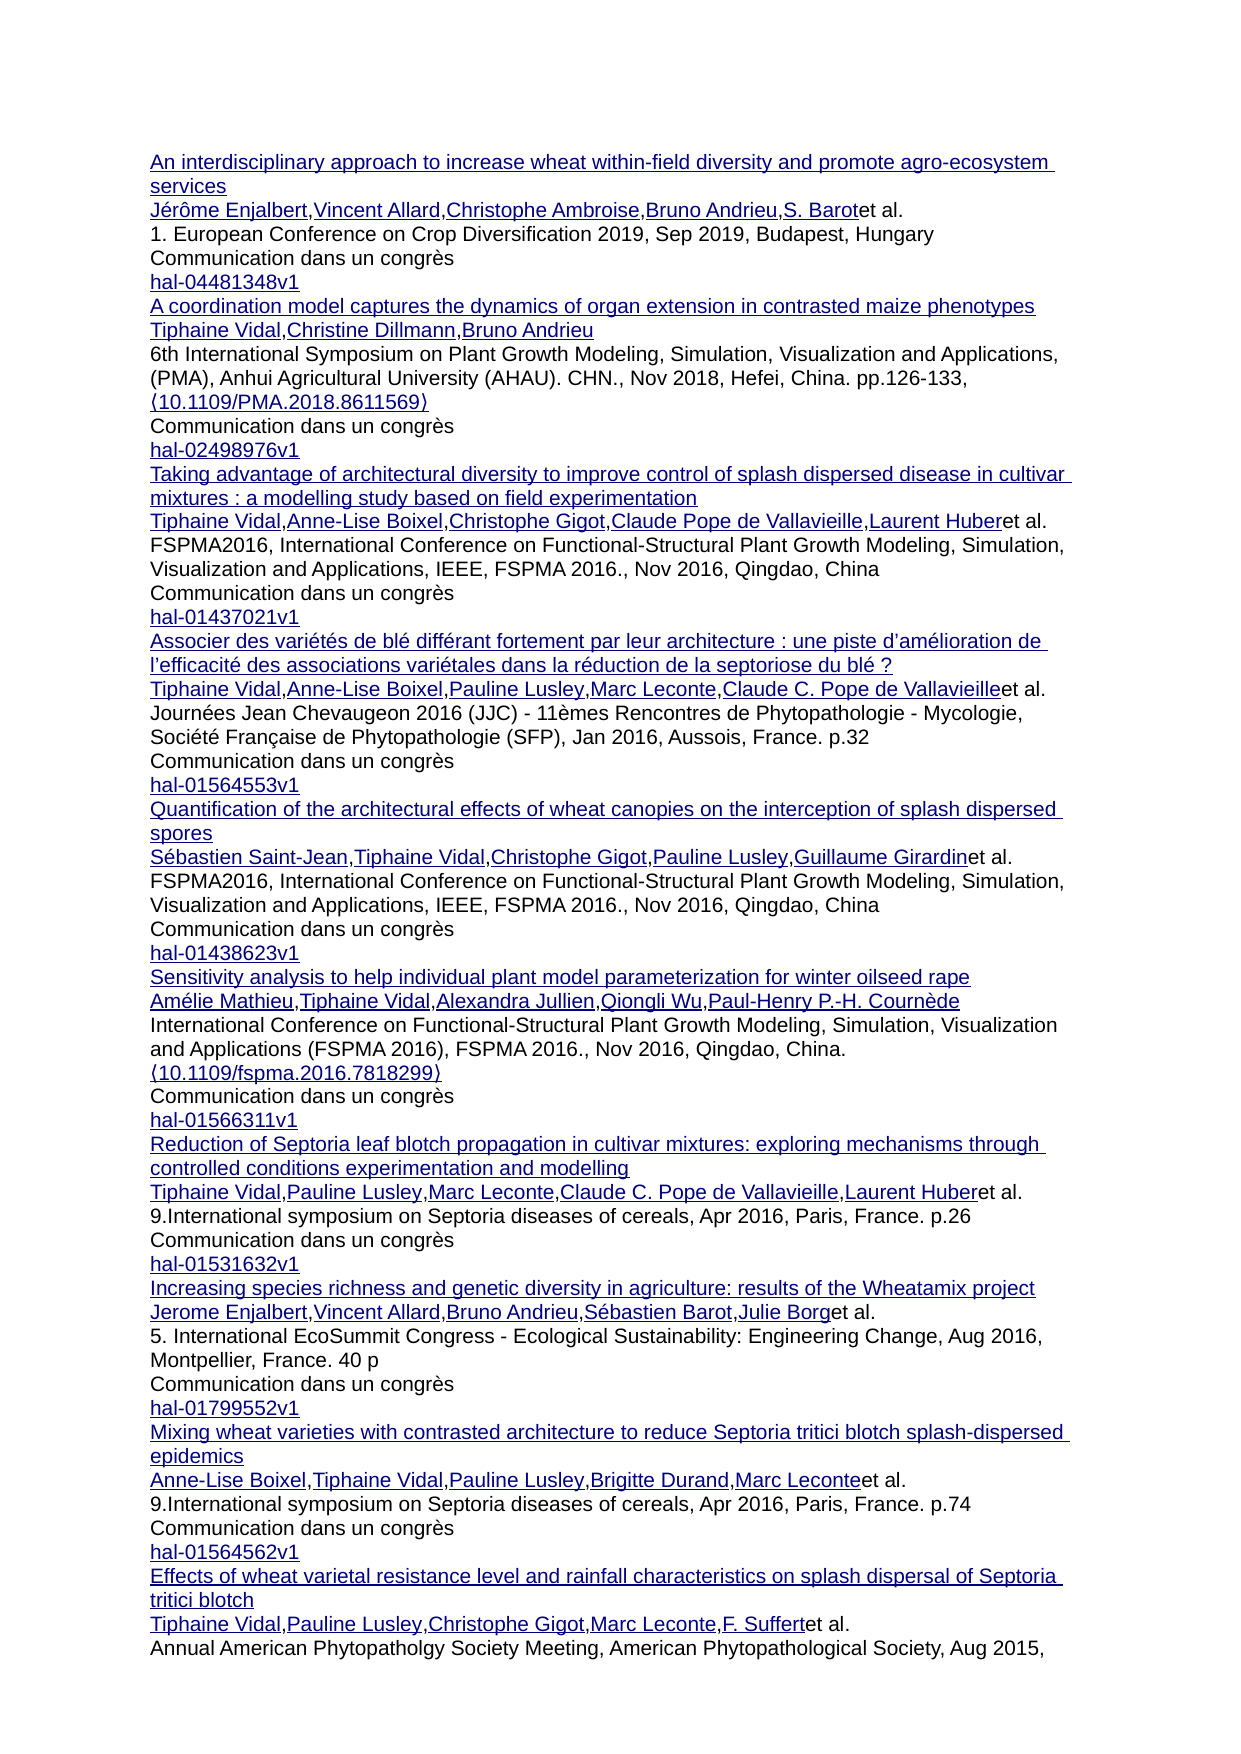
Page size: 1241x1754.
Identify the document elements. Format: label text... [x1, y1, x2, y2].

table_cell Reduction of Septoria leaf blotch propagation in cultivar mixtures: exploring mechanisms through controlled conditions experimentation and modelling Tiphaine Vidal,Pauline Lusley,Marc Leconte,Claude C. Pope de Vallavieille,Laurent Huberet al. 9.International symposium on Septoria diseases of cereals, Apr 2016, Paris, France. p.26 Communication dans un congrès hal-01531632v1 [150, 1132, 1090, 1276]
table_cell Sensitivity analysis to help individual plant model parameterization for winter oilseed rape Amélie Mathieu,Tiphaine Vidal,Alexandra Jullien,Qiongli Wu,Paul-Henry P.-H. Cournède International Conference on Functional-Structural Plant Growth Modeling, Simulation, Visualization and Applications (FSPMA 2016), FSPMA 2016., Nov 2016, Qingdao, China. ⟨10.1109/fspma.2016.7818299⟩ Communication dans un congrès hal-01566311v1 [150, 965, 1090, 1132]
table_cell Effects of wheat varietal resistance level and rainfall characteristics on splash dispersal of Septoria tritici blotch Tiphaine Vidal,Pauline Lusley,Christophe Gigot,Marc Leconte,F. Suffertet al. Annual American Phytopatholgy Society Meeting, American Phytopathological Society, Aug 2015, [150, 1564, 1090, 1659]
table_cell A coordination model captures the dynamics of organ extension in contrasted maize phenotypes Tiphaine Vidal,Christine Dillmann,Bruno Andrieu 6th International Symposium on Plant Growth Modeling, Simulation, Visualization and Applications, (PMA), Anhui Agricultural University (AHAU). CHN., Nov 2018, Hefei, China. pp.126-133, ⟨10.1109/PMA.2018.8611569⟩ Communication dans un congrès hal-02498976v1 [150, 294, 1090, 461]
table_cell An interdisciplinary approach to increase wheat within-field diversity and promote agro-ecosystem services Jérôme Enjalbert,Vincent Allard,Christophe Ambroise,Bruno Andrieu,S. Barotet al. 1. European Conference on Crop Diversification 2019, Sep 2019, Budapest, Hungary Communication dans un congrès hal-04481348v1 [150, 150, 1090, 294]
table_cell Quantification of the architectural effects of wheat canopies on the interception of splash dispersed spores Sébastien Saint-Jean,Tiphaine Vidal,Christophe Gigot,Pauline Lusley,Guillaume Girardinet al. FSPMA2016, International Conference on Functional-Structural Plant Growth Modeling, Simulation, Visualization and Applications, IEEE, FSPMA 2016., Nov 2016, Qingdao, China Communication dans un congrès hal-01438623v1 [150, 797, 1090, 964]
table_cell Associer des variétés de blé différant fortement par leur architecture : une piste d’amélioration de l’efficacité des associations variétales dans la réduction de la septoriose du blé ? Tiphaine Vidal,Anne-Lise Boixel,Pauline Lusley,Marc Leconte,Claude C. Pope de Vallavieilleet al. Journées Jean Chevaugeon 2016 (JJC) - 11èmes Rencontres de Phytopathologie - Mycologie, Société Française de Phytopathologie (SFP), Jan 2016, Aussois, France. p.32 Communication dans un congrès hal-01564553v1 [150, 629, 1090, 797]
table_cell Taking advantage of architectural diversity to improve control of splash dispersed disease in cultivar mixtures : a modelling study based on field experimentation Tiphaine Vidal,Anne-Lise Boixel,Christophe Gigot,Claude Pope de Vallavieille,Laurent Huberet al. FSPMA2016, International Conference on Functional-Structural Plant Growth Modeling, Simulation, Visualization and Applications, IEEE, FSPMA 2016., Nov 2016, Qingdao, China Communication dans un congrès hal-01437021v1 [150, 461, 1090, 629]
table_cell Mixing wheat varieties with contrasted architecture to reduce Septoria tritici blotch splash-dispersed epidemics Anne-Lise Boixel,Tiphaine Vidal,Pauline Lusley,Brigitte Durand,Marc Leconteet al. 9.International symposium on Septoria diseases of cereals, Apr 2016, Paris, France. p.74 Communication dans un congrès hal-01564562v1 [150, 1420, 1090, 1563]
table_cell Increasing species richness and genetic diversity in agriculture: results of the Wheatamix project Jerome Enjalbert,Vincent Allard,Bruno Andrieu,Sébastien Barot,Julie Borget al. 5. International EcoSummit Congress - Ecological Sustainability: Engineering Change, Aug 2016, Montpellier, France. 40 p Communication dans un congrès hal-01799552v1 [150, 1276, 1090, 1420]
